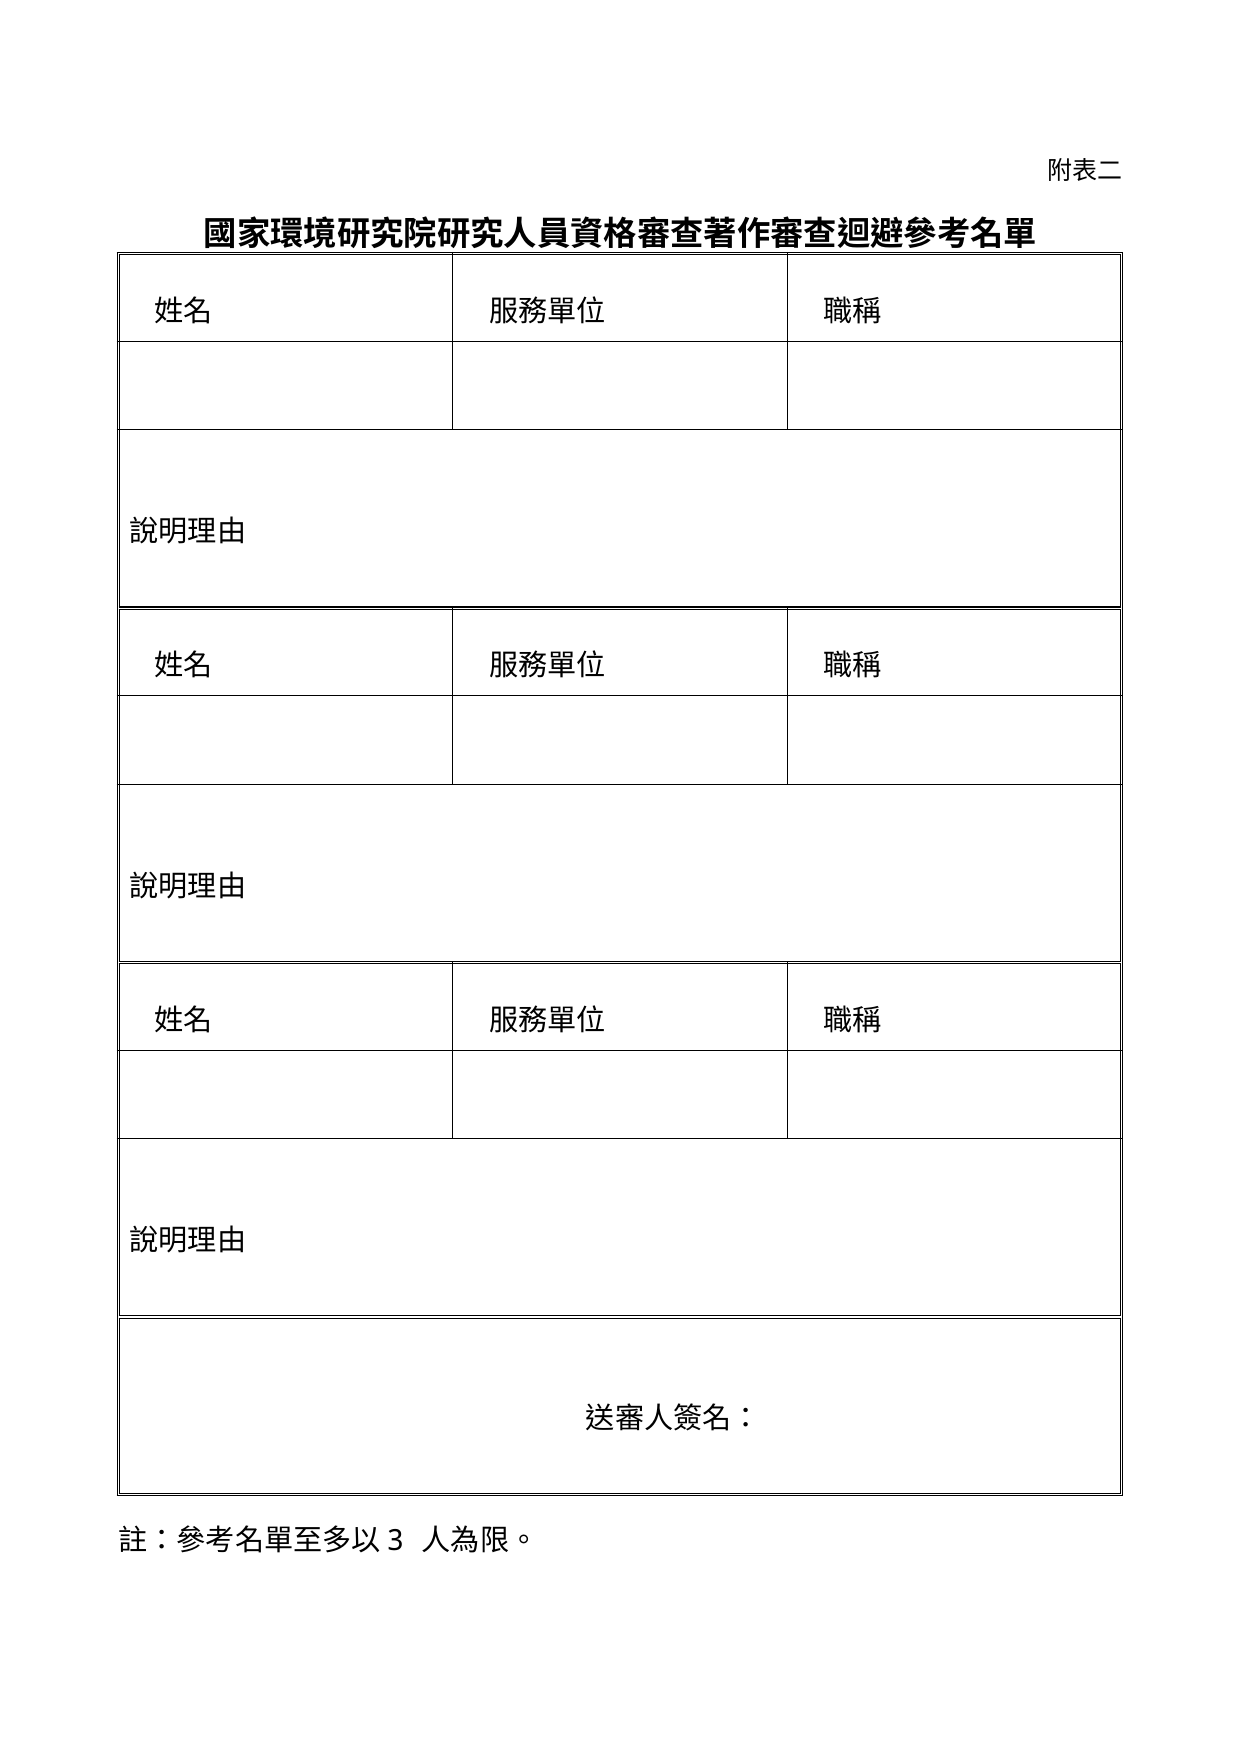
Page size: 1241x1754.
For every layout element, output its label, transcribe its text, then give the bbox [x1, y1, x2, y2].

table_cell 服務單位 [453, 964, 787, 1049]
table_cell 說明理由 [120, 785, 1120, 961]
text 國家環境研究院研究人員資格審查著作審查迴避參考名單 [118, 189, 1122, 252]
table_cell [788, 696, 1120, 784]
table_header 服務單位 [453, 255, 787, 341]
table_cell 姓名 [120, 964, 452, 1049]
table_header 職稱 [788, 255, 1120, 341]
table_cell [120, 696, 452, 784]
table_cell [788, 342, 1120, 429]
table_cell 送審人簽名： [120, 1319, 1120, 1493]
table_cell [453, 1051, 787, 1138]
table_cell [453, 342, 787, 429]
table_header 姓名 [120, 255, 452, 341]
table_cell 說明理由 [120, 1139, 1120, 1315]
table_cell 服務單位 [453, 610, 787, 695]
table_cell [120, 342, 452, 429]
table_cell 職稱 [788, 964, 1120, 1049]
text 註：參考名單至多以3 人為限。 [118, 1496, 1122, 1558]
table_cell 姓名 [120, 610, 452, 695]
text 附表二 [118, 127, 1122, 189]
table_cell [453, 696, 787, 784]
table_cell 說明理由 [120, 430, 1120, 606]
table_cell [788, 1051, 1120, 1138]
table_cell [120, 1051, 452, 1138]
table_cell 職稱 [788, 610, 1120, 695]
